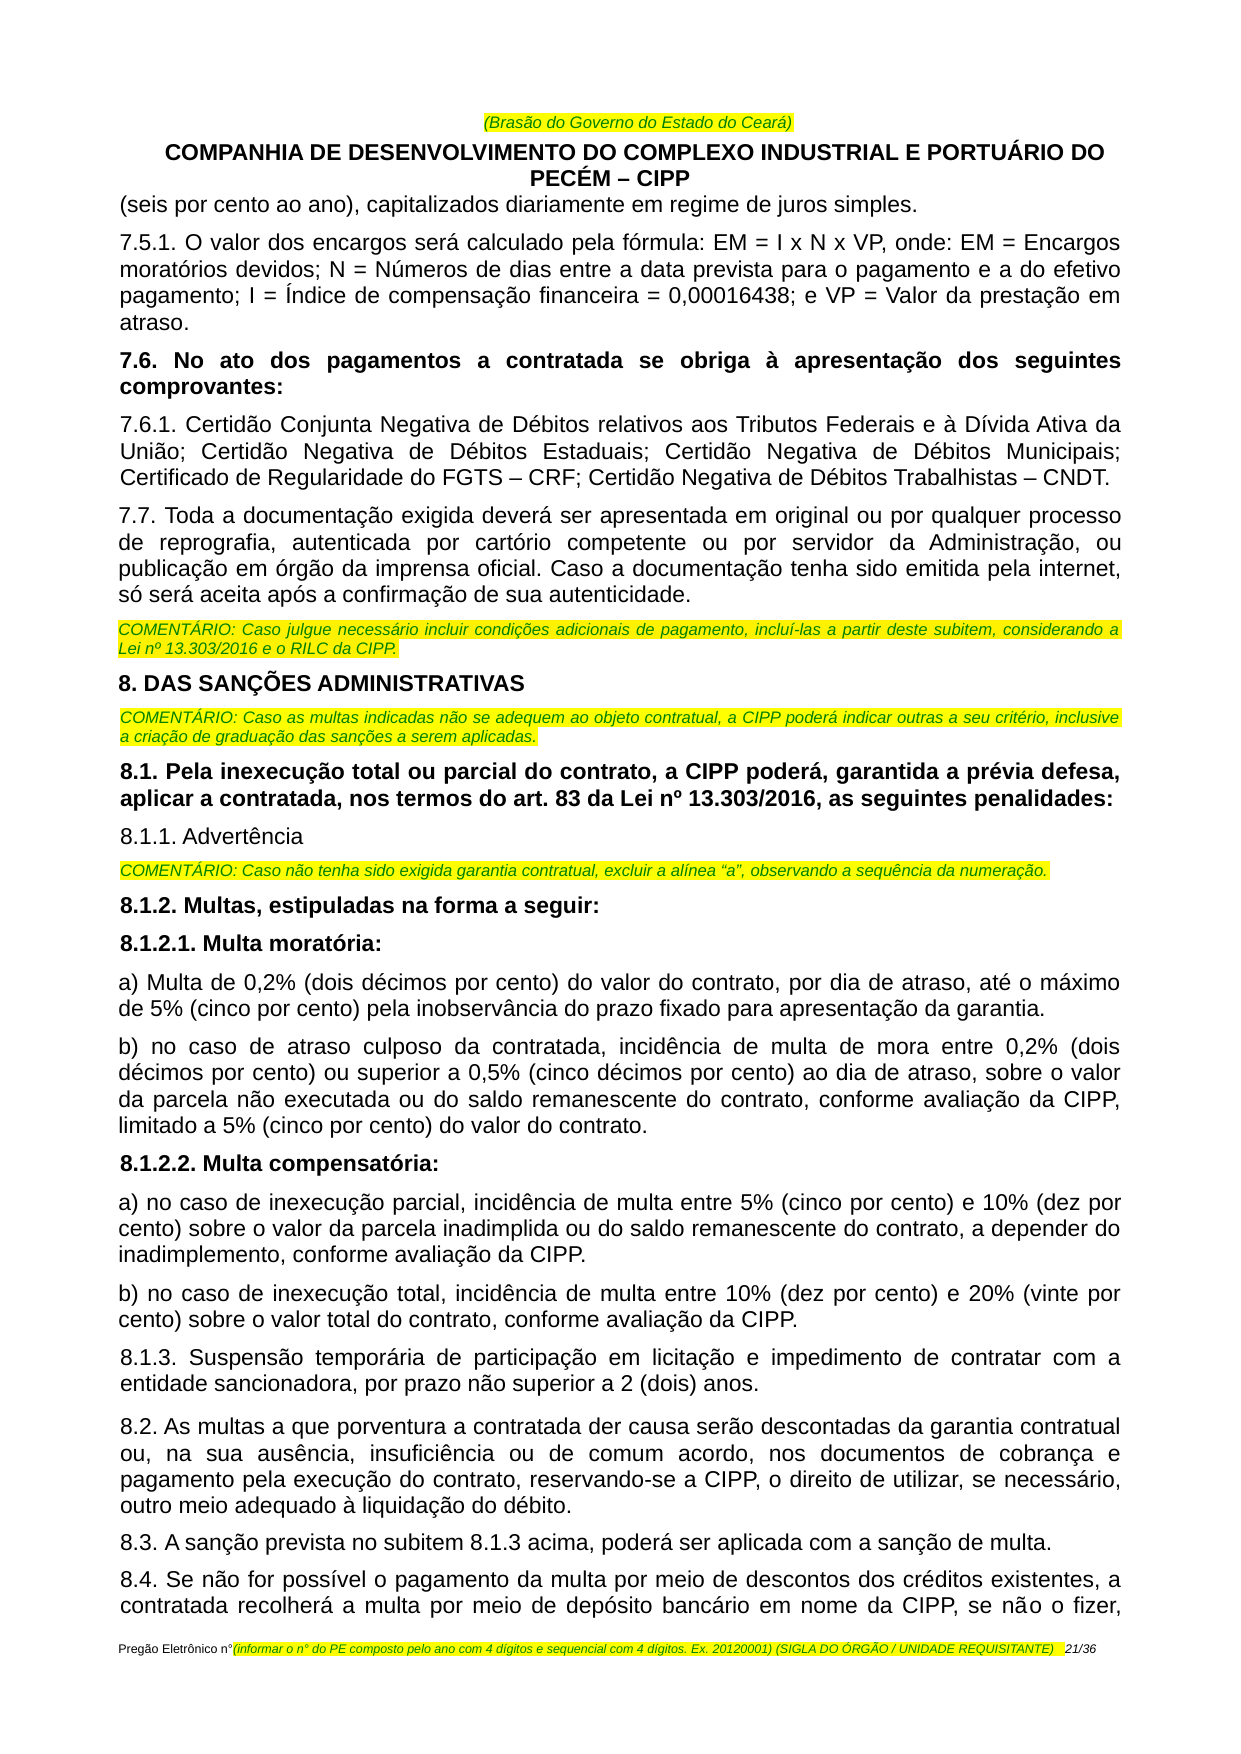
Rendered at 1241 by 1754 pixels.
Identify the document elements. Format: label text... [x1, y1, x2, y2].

text 8.2. As multas a que porventura a contratada der causa serão descontadas da garantia contratual ou, na sua ausência, insuficiência ou de comum acordo, nos documentos de cobrança e pagamento pela execução do contrato, reservando-se a CIPP, o direito de utilizar, se necessário, outro meio adequado à liquidação do débito. [120, 1413, 1122, 1518]
text a) Multa de 0,2% (dois décimos por cento) do valor do contrato, por dia de atraso, até o máximo de 5% (cinco por cento) pela inobservância do prazo fixado para apresentação da garantia. [118, 968, 1122, 1021]
text COMENTÁRIO: Caso não tenha sido exigida garantia contratual, excluir a alínea “a”, observando a sequência da numeração. [120, 861, 1122, 880]
text 8.3. A sanção prevista no subitem 8.1.3 acima, poderá ser aplicada com a sanção de multa. [120, 1529, 1122, 1555]
text 8.1.1. Advertência [120, 823, 1122, 849]
text 8.1.2.1. Multa moratória: [120, 930, 1122, 957]
text b) no caso de atraso culposo da contratada, incidência de multa de mora entre 0,2% (dois décimos por cento) ou superior a 0,5% (cinco décimos por cento) ao dia de atraso, sobre o valor da parcela não executada ou do saldo remanescente do contrato, conforme avaliação da CIPP, limitado a 5% (cinco por cento) do valor do contrato. [118, 1033, 1122, 1138]
text COMENTÁRIO: Caso julgue necessário incluir condições adicionais de pagamento, incluí-las a partir deste subitem, considerando a Lei nº 13.303/2016 e o RILC da CIPP. [118, 619, 1122, 658]
text 8. DAS SANÇÕES ADMINISTRATIVAS [118, 670, 1122, 696]
text 7.7. Toda a documentação exigida deverá ser apresentada em original ou por qualquer processo de reprografia, autenticada por cartório competente ou por servidor da Administração, ou publicação em órgão da imprensa oficial. Caso a documentação tenha sido emitida pela internet, só será aceita após a confirmação de sua autenticidade. [118, 502, 1122, 608]
text 8.1.3. Suspensão temporária de participação em licitação e impedimento de contratar com a entidade sancionadora, por prazo não superior a 2 (dois) anos. [120, 1344, 1122, 1397]
text a) no caso de inexecução parcial, incidência de multa entre 5% (cinco por cento) e 10% (dez por cento) sobre o valor da parcela inadimplida ou do saldo remanescente do contrato, a depender do inadimplemento, conforme avaliação da CIPP. [118, 1188, 1122, 1268]
text b) no caso de inexecução total, incidência de multa entre 10% (dez por cento) e 20% (vinte por cento) sobre o valor total do contrato, conforme avaliação da CIPP. [118, 1279, 1122, 1332]
text 8.1.2. Multas, estipuladas na forma a seguir: [120, 892, 1122, 918]
text 8.4. Se não for possível o pagamento da multa por meio de descontos dos créditos existentes, a contratada recolherá a multa por meio de depósito bancário em nome da CIPP, se não o fizer, [120, 1566, 1122, 1618]
text 8.1.2.2. Multa compensatória: [120, 1150, 1122, 1177]
text 7.6. No ato dos pagamentos a contratada se obriga à apresentação dos seguintes comprovantes: [119, 347, 1122, 399]
text 7.6.1. Certidão Conjunta Negativa de Débitos relativos aos Tributos Federais e à Dívida Ativa da União; Certidão Negativa de Débitos Estaduais; Certidão Negativa de Débitos Municipais; Certificado de Regularidade do FGTS – CRF; Certidão Negativa de Débitos Trabalhistas – CNDT. [119, 411, 1122, 490]
text 7.5.1. O valor dos encargos será calculado pela fórmula: EM = I x N x VP, onde: EM = Encargos moratórios devidos; N = Números de dias entre a data prevista para o pagamento e a do efetivo pagamento; I = Índice de compensação financeira = 0,00016438; e VP = Valor da prestação em atraso. [119, 229, 1122, 335]
text (seis por cento ao ano), capitalizados diariamente em regime de juros simples. [119, 191, 1122, 217]
text COMENTÁRIO: Caso as multas indicadas não se adequem ao objeto contratual, a CIPP poderá indicar outras a seu critério, inclusive a criação de graduação das sanções a serem aplicadas. [120, 708, 1122, 746]
text 8.1. Pela inexecução total ou parcial do contrato, a CIPP poderá, garantida a prévia defesa, aplicar a contratada, nos termos do art. 83 da Lei nº 13.303/2016, as seguintes penalidades: [120, 758, 1122, 811]
